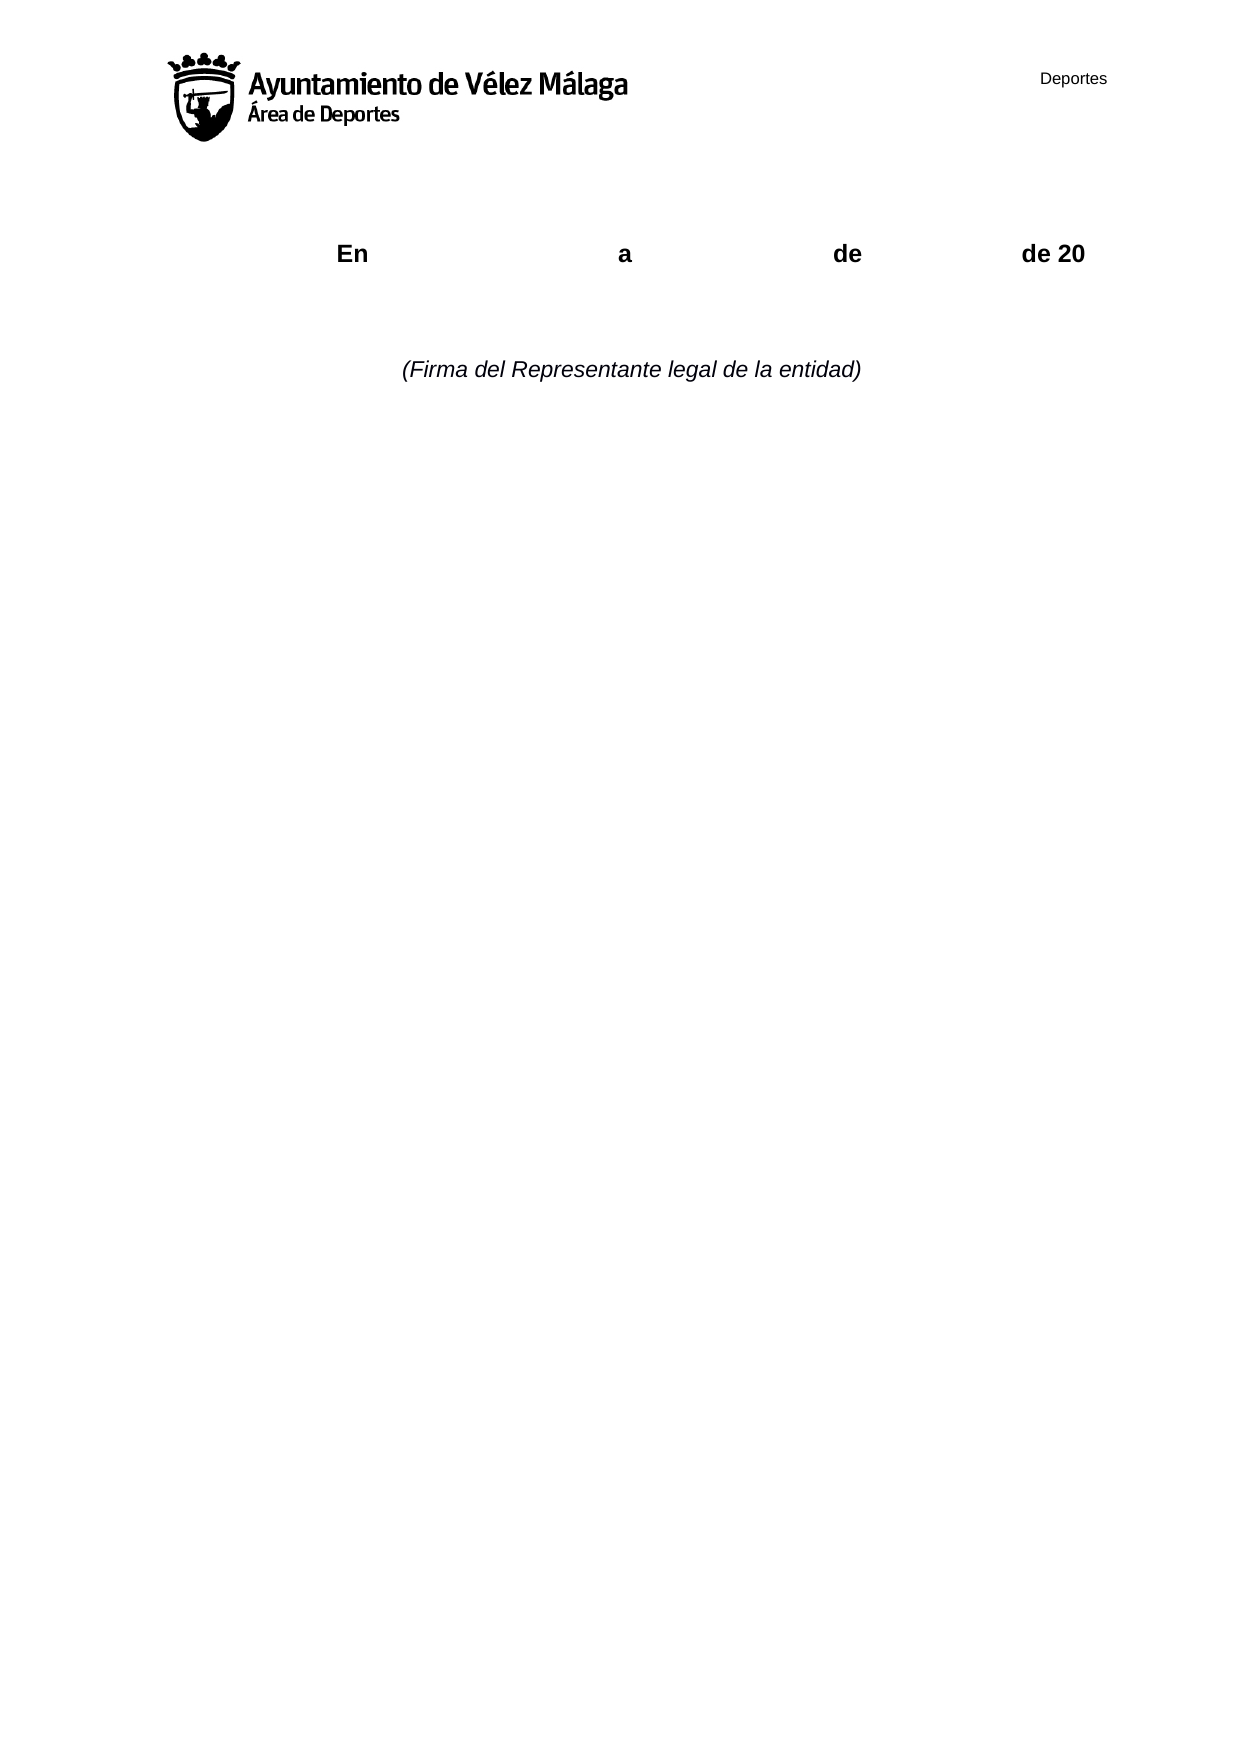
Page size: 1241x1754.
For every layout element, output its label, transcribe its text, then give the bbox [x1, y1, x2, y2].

text (Firma del Representante legal de la entidad) [162, 356, 1107, 382]
picture [166, 50, 629, 144]
text En a de de 20 [162, 239, 1107, 268]
